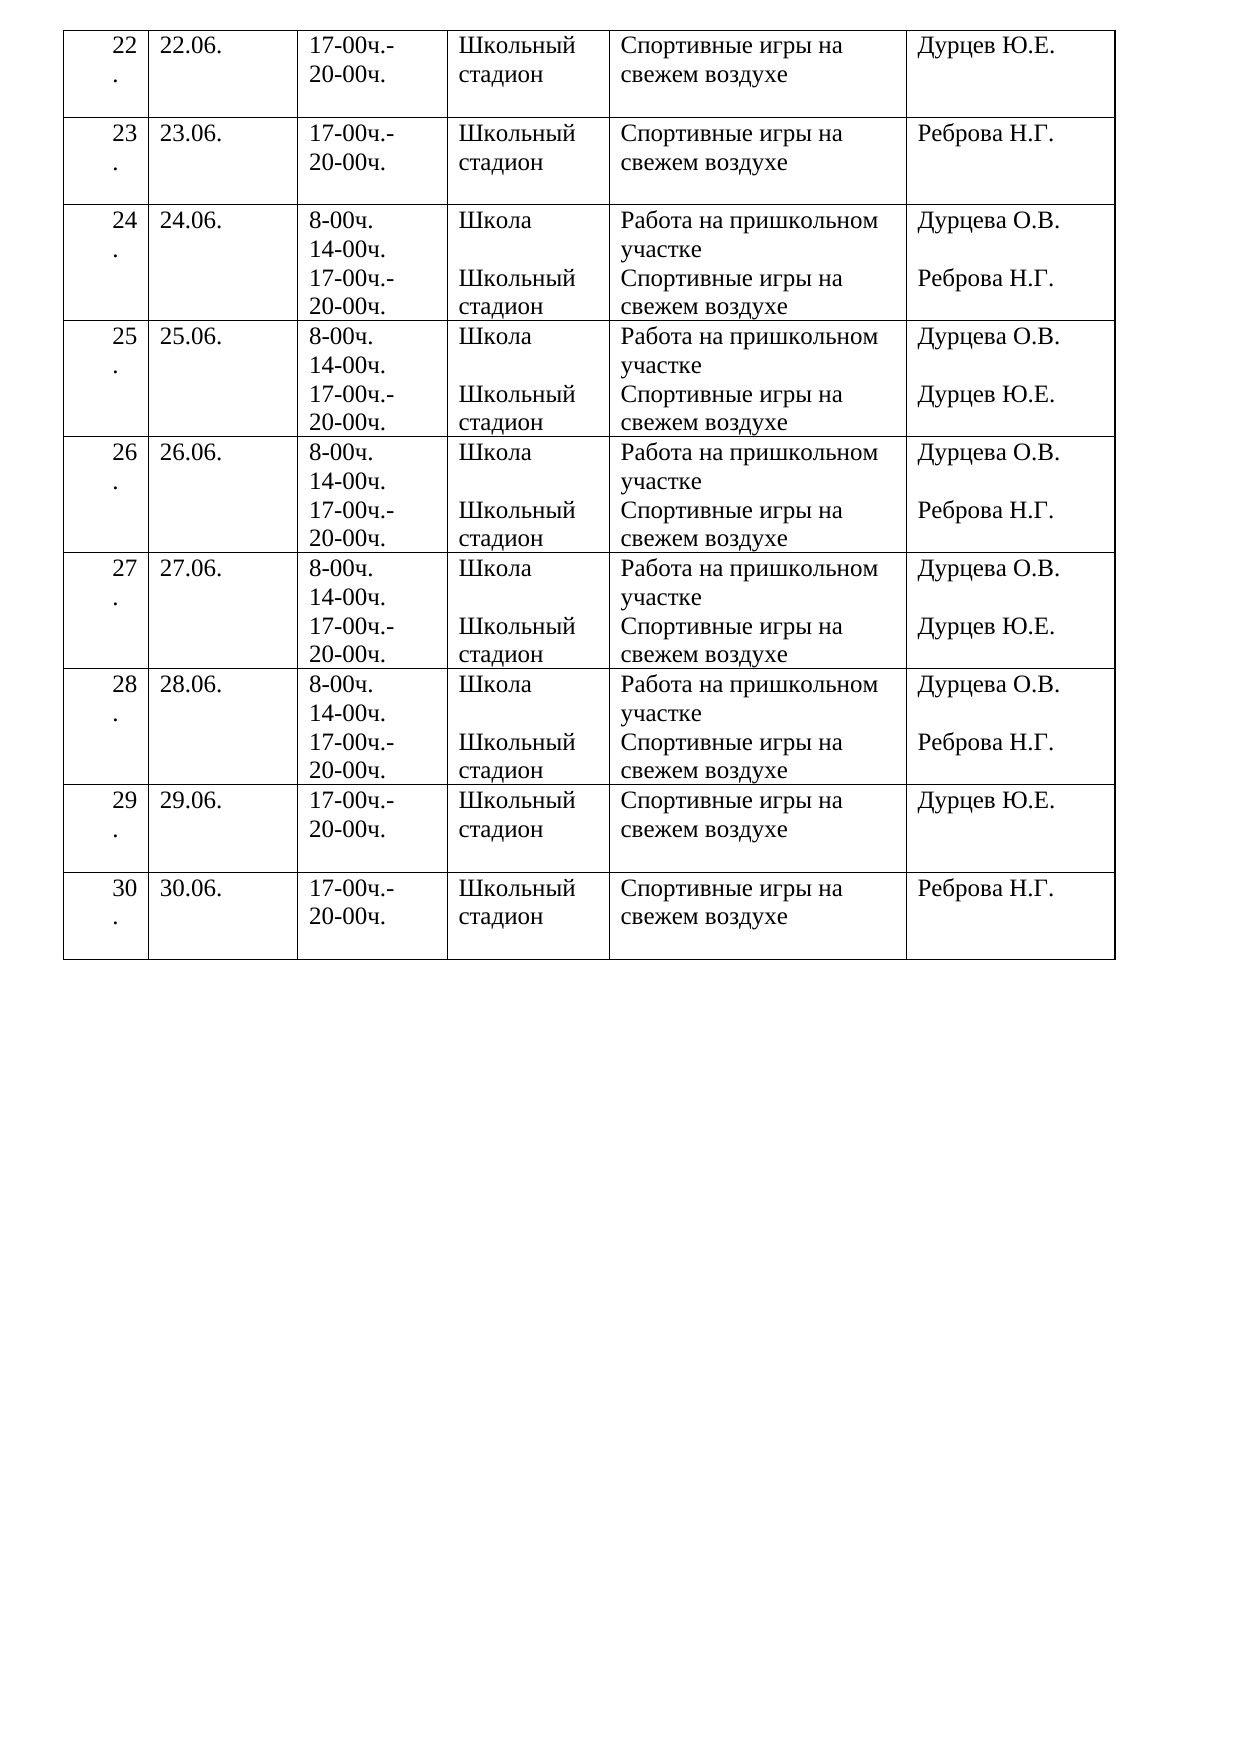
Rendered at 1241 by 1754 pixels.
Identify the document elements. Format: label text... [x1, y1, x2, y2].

table_cell 8-00ч. 14-00ч. 17-00ч.- 20-00ч. [298, 321, 447, 436]
table_cell [64, 437, 148, 552]
table_cell Реброва Н.Г. [907, 118, 1114, 204]
table_cell Спортивные игры на свежем воздухе [610, 31, 906, 117]
table_cell [64, 31, 148, 117]
table_cell 29.06. [149, 785, 297, 872]
table_cell Работа на пришкольном участке Спортивные игры на свежем воздухе [610, 669, 906, 784]
table_cell Школьный стадион [448, 118, 609, 204]
table_cell 24.06. [149, 205, 297, 320]
table_cell 22.06. [149, 31, 297, 117]
table_cell Работа на пришкольном участке Спортивные игры на свежем воздухе [610, 437, 906, 552]
table_cell Дурцева О.В. Реброва Н.Г. [907, 669, 1114, 784]
table_cell Реброва Н.Г. [907, 873, 1114, 959]
table_cell [64, 118, 148, 204]
table_cell 8-00ч. 14-00ч. 17-00ч.- 20-00ч. [298, 553, 447, 668]
table_cell Школьный стадион [448, 785, 609, 872]
table_cell Работа на пришкольном участке Спортивные игры на свежем воздухе [610, 553, 906, 668]
table_cell 8-00ч. 14-00ч. 17-00ч.- 20-00ч. [298, 669, 447, 784]
table_cell Дурцев Ю.Е. [907, 785, 1114, 872]
table_cell 17-00ч.- 20-00ч. [298, 118, 447, 204]
table_cell Дурцева О.В. Дурцев Ю.Е. [907, 321, 1114, 436]
table_cell 8-00ч. 14-00ч. 17-00ч.- 20-00ч. [298, 205, 447, 320]
table_cell Дурцева О.В. Дурцев Ю.Е. [907, 553, 1114, 668]
table_cell 23.06. [149, 118, 297, 204]
table_cell [64, 873, 148, 959]
table_cell Школьный стадион [448, 873, 609, 959]
table_cell 28.06. [149, 669, 297, 784]
table_cell 17-00ч.- 20-00ч. [298, 31, 447, 117]
table_cell [64, 321, 148, 436]
table_cell Спортивные игры на свежем воздухе [610, 118, 906, 204]
table_cell 26.06. [149, 437, 297, 552]
table_cell Школа Школьный стадион [448, 553, 609, 668]
table_cell Работа на пришкольном участке Спортивные игры на свежем воздухе [610, 205, 906, 320]
table_cell Дурцев Ю.Е. [907, 31, 1114, 117]
table_cell [64, 553, 148, 668]
table_cell Школа Школьный стадион [448, 205, 609, 320]
table_cell Дурцева О.В. Реброва Н.Г. [907, 205, 1114, 320]
table_cell Работа на пришкольном участке Спортивные игры на свежем воздухе [610, 321, 906, 436]
table_cell Школа Школьный стадион [448, 437, 609, 552]
table_cell Дурцева О.В. Реброва Н.Г. [907, 437, 1114, 552]
table_cell 17-00ч.- 20-00ч. [298, 873, 447, 959]
table_cell Спортивные игры на свежем воздухе [610, 785, 906, 872]
table_cell [64, 785, 148, 872]
table_cell 27.06. [149, 553, 297, 668]
table_cell 8-00ч. 14-00ч. 17-00ч.- 20-00ч. [298, 437, 447, 552]
table_cell 17-00ч.- 20-00ч. [298, 785, 447, 872]
table_cell [64, 205, 148, 320]
table_cell Спортивные игры на свежем воздухе [610, 873, 906, 959]
table_cell Школа Школьный стадион [448, 321, 609, 436]
table_cell 30.06. [149, 873, 297, 959]
table_cell 25.06. [149, 321, 297, 436]
table_cell Школьный стадион [448, 31, 609, 117]
table_cell Школа Школьный стадион [448, 669, 609, 784]
table_cell [64, 669, 148, 784]
